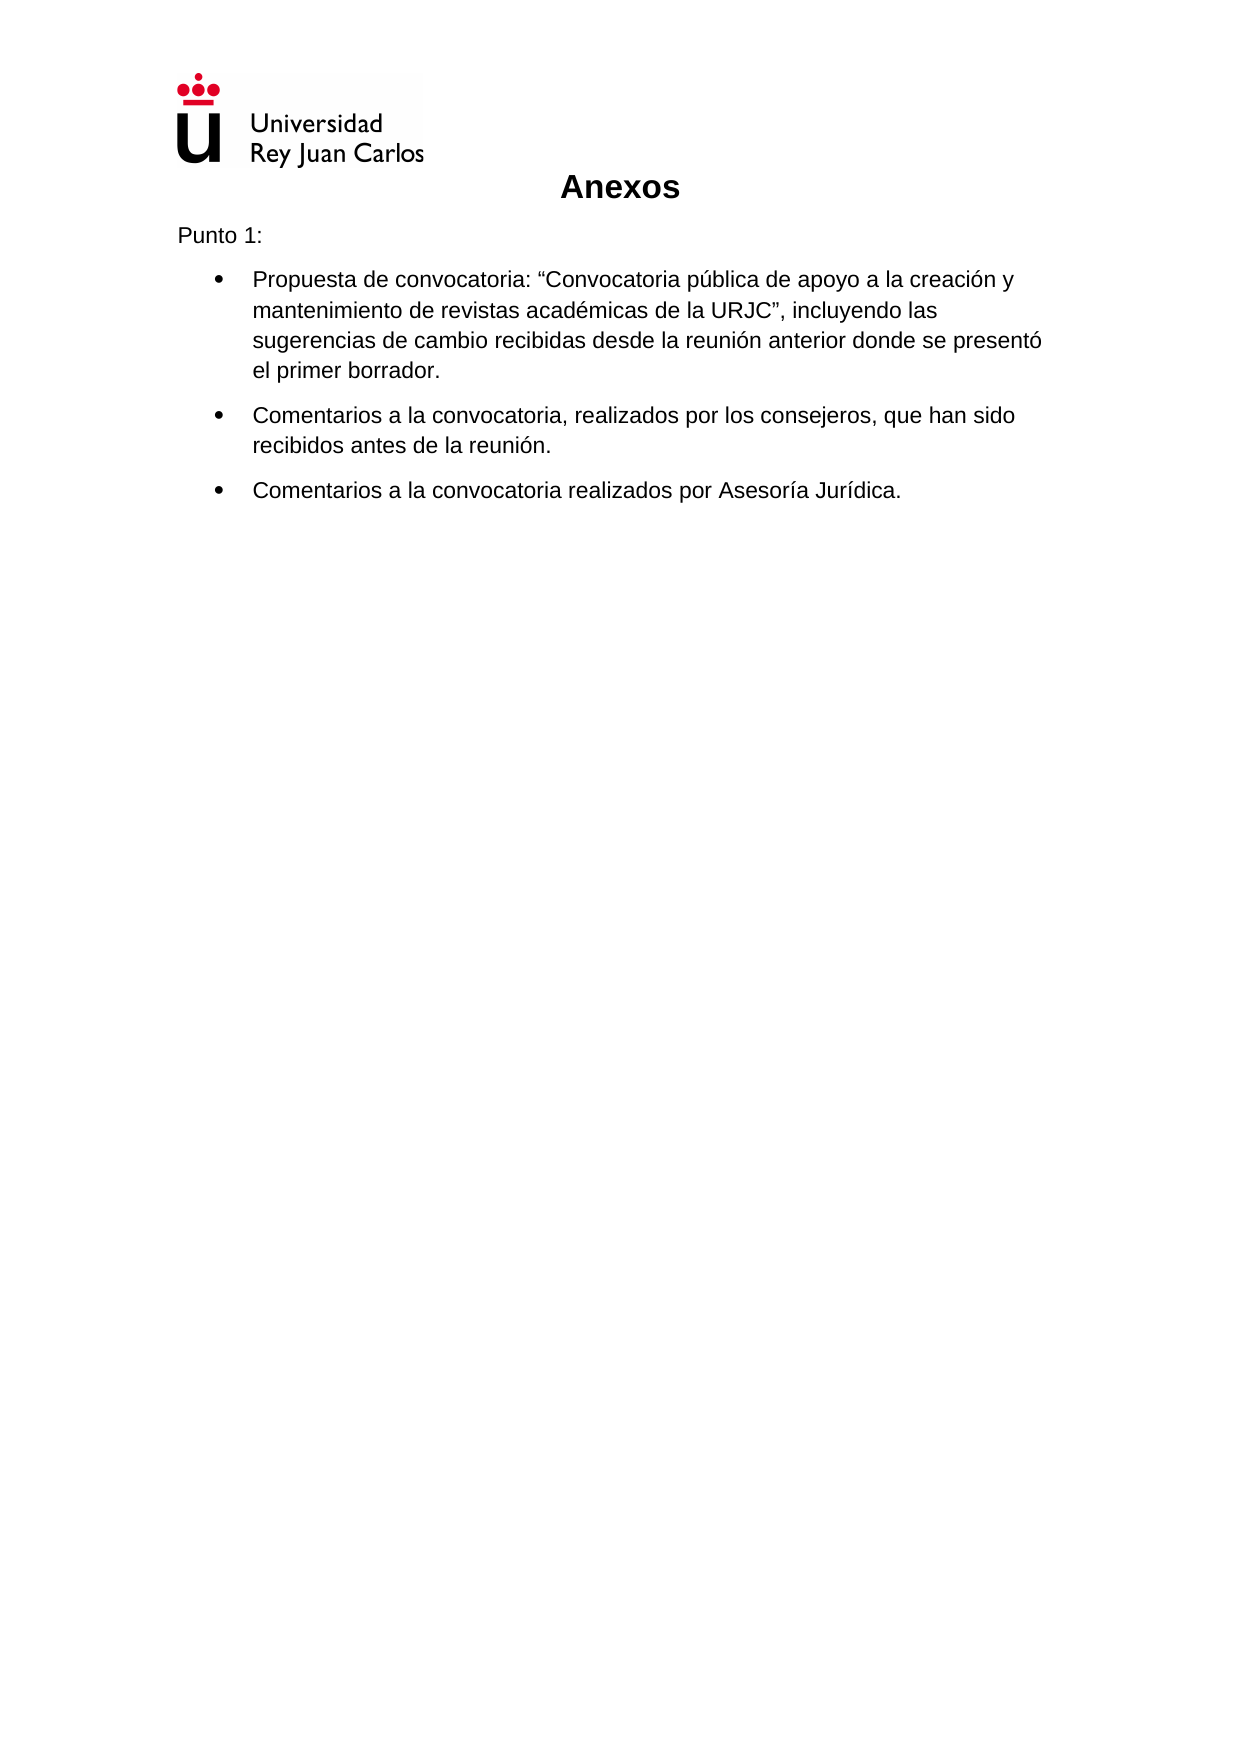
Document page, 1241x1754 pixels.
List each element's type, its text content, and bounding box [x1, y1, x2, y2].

list Comentarios a la convocatoria, realizados por los consejeros, que han sido recibidos antes de la reunión. [215, 402, 1063, 458]
subtitle Anexos [177, 168, 1063, 206]
list Propuesta de convocatoria: “Convocatoria pública de apoyo a la creación y mantenimiento de revistas académicas de la URJC”, incluyendo las sugerencias de cambio recibidas desde la reunión anterior donde se presentó el primer borrador. [215, 266, 1063, 383]
picture [177, 73, 424, 168]
list Comentarios a la convocatoria realizados por Asesoría Jurídica. [215, 477, 1063, 503]
text Punto 1: [177, 222, 1063, 248]
